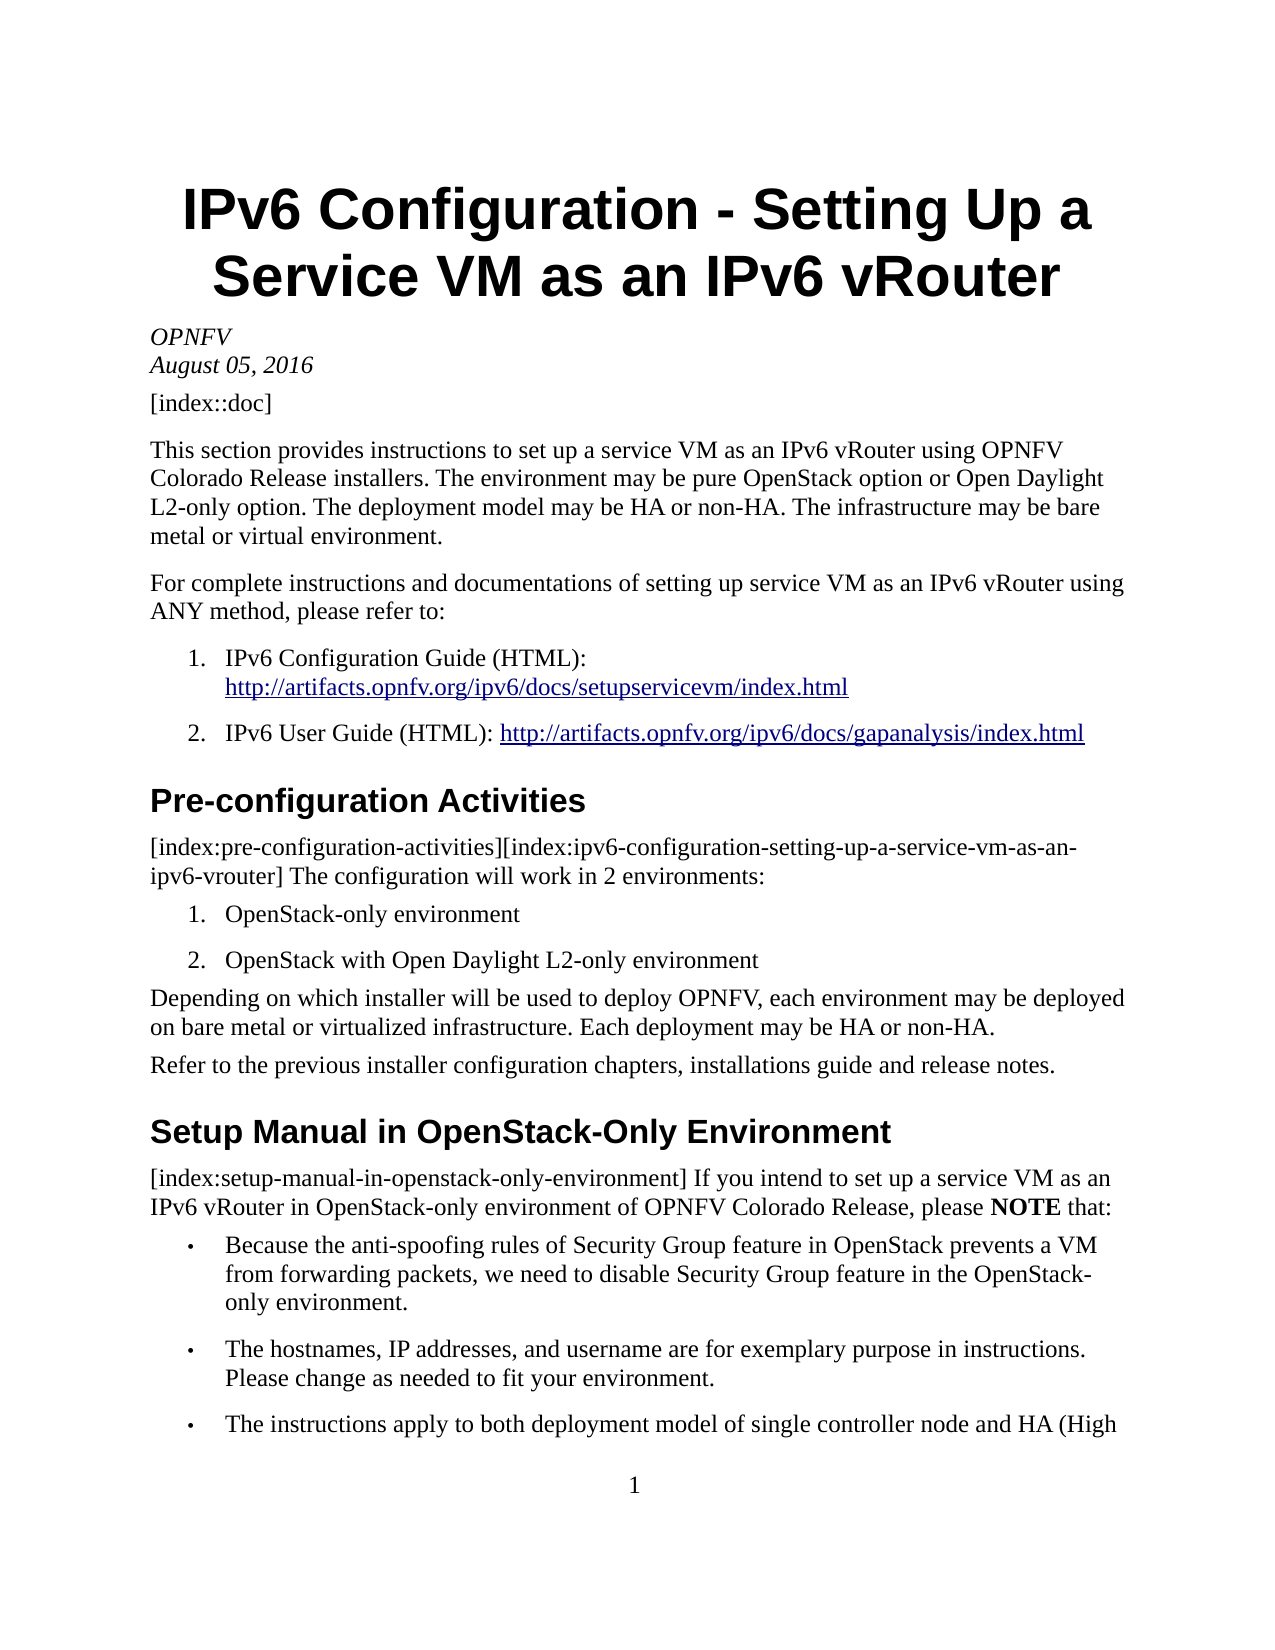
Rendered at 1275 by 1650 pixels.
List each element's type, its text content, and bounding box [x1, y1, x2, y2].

subtitle Setup Manual in OpenStack-Only Environment [150, 1112, 1125, 1151]
title IPv6 Configuration - Setting Up a Service VM as an IPv6 vRouter [150, 175, 1125, 309]
list OpenStack-only environment [187, 899, 1125, 928]
list The instructions apply to both deployment model of single controller node and HA (High [187, 1409, 1125, 1438]
text [index:setup-manual-in-openstack-only-environment] If you intend to set up a service VM as an IPv6 vRouter in OpenStack-only environment of OPNFV Colorado Release, please NOTE that: [150, 1163, 1125, 1221]
text August 05, 2016 [150, 350, 1125, 379]
list Because the anti-spoofing rules of Security Group feature in OpenStack prevents a VM from forwarding packets, we need to disable Security Group feature in the OpenStack-only environment. [187, 1230, 1125, 1316]
list The hostnames, IP addresses, and username are for exemplary purpose in instructions. Please change as needed to fit your environment. [187, 1334, 1125, 1392]
list OpenStack with Open Daylight L2-only environment [187, 946, 1125, 974]
subtitle Pre-configuration Activities [150, 781, 1125, 820]
text For complete instructions and documentations of setting up service VM as an IPv6 vRouter using ANY method, please refer to: [150, 568, 1125, 625]
list IPv6 Configuration Guide (HTML): http://artifacts.opnfv.org/ipv6/docs/setupservicevm/index.html [187, 643, 1125, 701]
text OPNFV [150, 322, 1125, 350]
text [index:pre-configuration-activities][index:ipv6-configuration-setting-up-a-service-vm-as-an-ipv6-vrouter] The configuration will work in 2 environments: [150, 832, 1125, 890]
text This section provides instructions to set up a service VM as an IPv6 vRouter using OPNFV Colorado Release installers. The environment may be pure OpenStack option or Open Daylight L2-only option. The deployment model may be HA or non-HA. The infrastructure may be bare metal or virtual environment. [150, 435, 1125, 550]
text [index::doc] [150, 388, 1125, 417]
list IPv6 User Guide (HTML): http://artifacts.opnfv.org/ipv6/docs/gapanalysis/index.html [187, 718, 1125, 747]
text Refer to the previous installer configuration chapters, installations guide and release notes. [150, 1050, 1125, 1078]
text Depending on which installer will be used to deploy OPNFV, each environment may be deployed on bare metal or virtualized infrastructure. Each deployment may be HA or non-HA. [150, 983, 1125, 1041]
